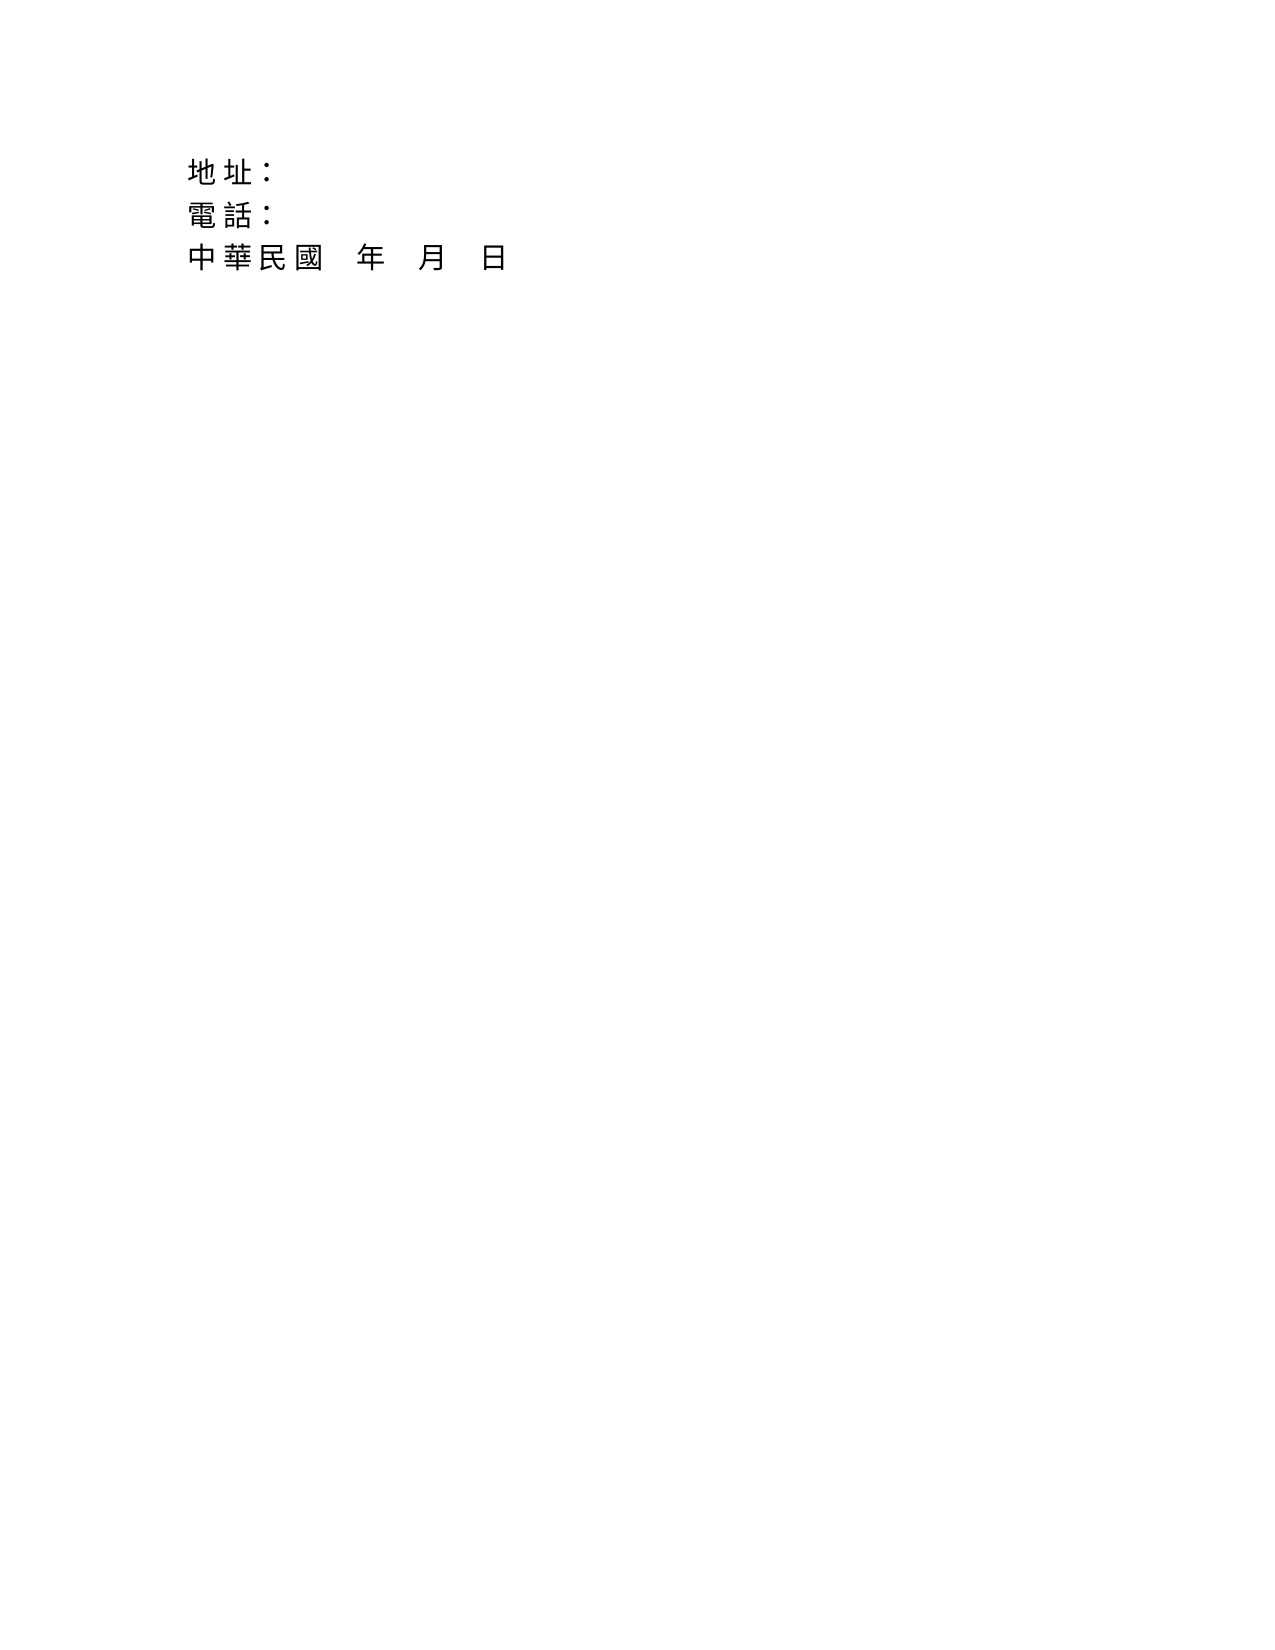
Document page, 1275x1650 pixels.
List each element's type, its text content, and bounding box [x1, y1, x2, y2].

text 中 華 民 國 年 月 日 [187, 234, 1087, 277]
text 地 址： [187, 150, 1087, 192]
text 電 話： [187, 192, 1087, 234]
